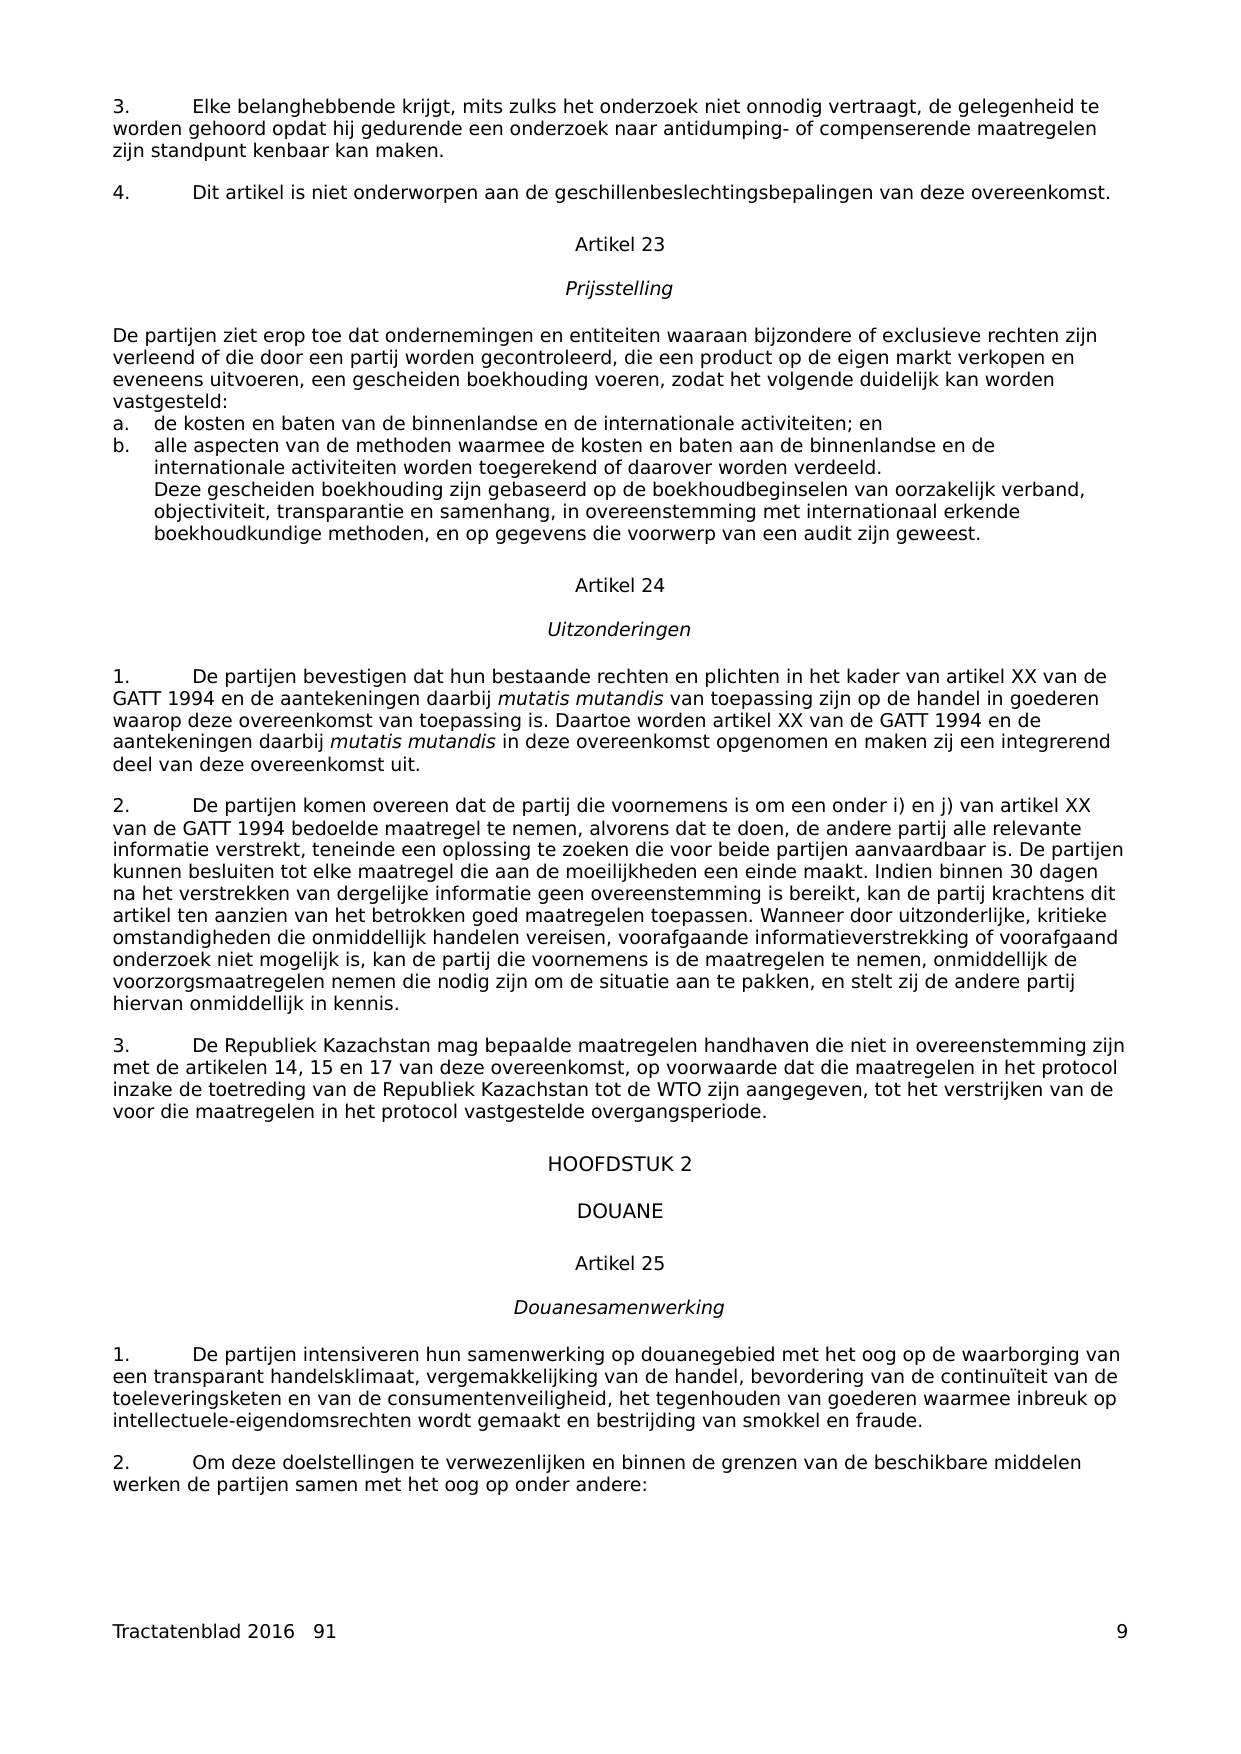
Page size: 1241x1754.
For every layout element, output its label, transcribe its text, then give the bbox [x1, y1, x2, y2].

text 3. De Republiek Kazachstan mag bepaalde maatregelen handhaven die niet in overeenstemming zijn met de artikelen 14, 15 en 17 van deze overeenkomst, op voorwaarde dat die maatregelen in het protocol inzake de toetreding van de Republiek Kazachstan tot de WTO zijn aangegeven, tot het verstrijken van de voor die maatregelen in het protocol vastgestelde overgangsperiode. [112, 1035, 1128, 1123]
subtitle HOOFDSTUK 2 DOUANE [112, 1153, 1128, 1223]
subtitle Artikel 25 Douanesamenwerking [112, 1253, 1128, 1319]
subtitle Artikel 24 Uitzonderingen [112, 574, 1128, 641]
text De partijen ziet erop toe dat ondernemingen en entiteiten waaraan bijzondere of exclusieve rechten zijn verleend of die door een partij worden gecontroleerd, die een product op de eigen markt verkopen en eveneens uitvoeren, een gescheiden boekhouding voeren, zodat het volgende duidelijk kan worden vastgesteld: [112, 325, 1128, 413]
text b. alle aspecten van de methoden waarmee de kosten en baten aan de binnenlandse en de internationale activiteiten worden toegerekend of daarover worden verdeeld. [112, 435, 1128, 479]
text 4. Dit artikel is niet onderworpen aan de geschillenbeslechtingsbepalingen van deze overeenkomst. [112, 182, 1128, 204]
text 1. De partijen intensiveren hun samenwerking op douanegebied met het oog op de waarborging van een transparant handelsklimaat, vergemakkelijking van de handel, bevordering van de continuïteit van de toeleveringsketen en van de consumentenveiligheid, het tegenhouden van goederen waarmee inbreuk op intellectuele-eigendomsrechten wordt gemaakt en bestrijding van smokkel en fraude. [112, 1344, 1128, 1432]
text 1. De partijen bevestigen dat hun bestaande rechten en plichten in het kader van artikel XX van de GATT 1994 en de aantekeningen daarbij mutatis mutandis van toepassing zijn op de handel in goederen waarop deze overeenkomst van toepassing is. Daartoe worden artikel XX van de GATT 1994 en de aantekeningen daarbij mutatis mutandis in deze overeenkomst opgenomen en maken zij een integrerend deel van deze overeenkomst uit. [112, 666, 1128, 775]
text 3. Elke belanghebbende krijgt, mits zulks het onderzoek niet onnodig vertraagt, de gelegenheid te worden gehoord opdat hij gedurende een onderzoek naar antidumping- of compenserende maatregelen zijn standpunt kenbaar kan maken. [112, 96, 1128, 162]
text Deze gescheiden boekhouding zijn gebaseerd op de boekhoudbeginselen van oorzakelijk verband, objectiviteit, transparantie en samenhang, in overeenstemming met internationaal erkende boekhoudkundige methoden, en op gegevens die voorwerp van een audit zijn geweest. [153, 479, 1128, 544]
text 2. De partijen komen overeen dat de partij die voornemens is om een onder i) en j) van artikel XX van de GATT 1994 bedoelde maatregel te nemen, alvorens dat te doen, de andere partij alle relevante informatie verstrekt, teneinde een oplossing te zoeken die voor beide partijen aanvaardbaar is. De partijen kunnen besluiten tot elke maatregel die aan de moeilijkheden een einde maakt. Indien binnen 30 dagen na het verstrekken van dergelijke informatie geen overeenstemming is bereikt, kan de partij krachtens dit artikel ten aanzien van het betrokken goed maatregelen toepassen. Wanneer door uitzonderlijke, kritieke omstandigheden die onmiddellijk handelen vereisen, voorafgaande informatieverstrekking of voorafgaand onderzoek niet mogelijk is, kan de partij die voornemens is de maatregelen te nemen, onmiddellijk de voorzorgsmaatregelen nemen die nodig zijn om de situatie aan te pakken, en stelt zij de andere partij hiervan onmiddellijk in kennis. [112, 795, 1128, 1015]
subtitle Artikel 23 Prijsstelling [112, 234, 1128, 300]
text 2. Om deze doelstellingen te verwezenlijken en binnen de grenzen van de beschikbare middelen werken de partijen samen met het oog op onder andere: [112, 1452, 1128, 1496]
text a. de kosten en baten van de binnenlandse en de internationale activiteiten; en [112, 413, 1128, 435]
